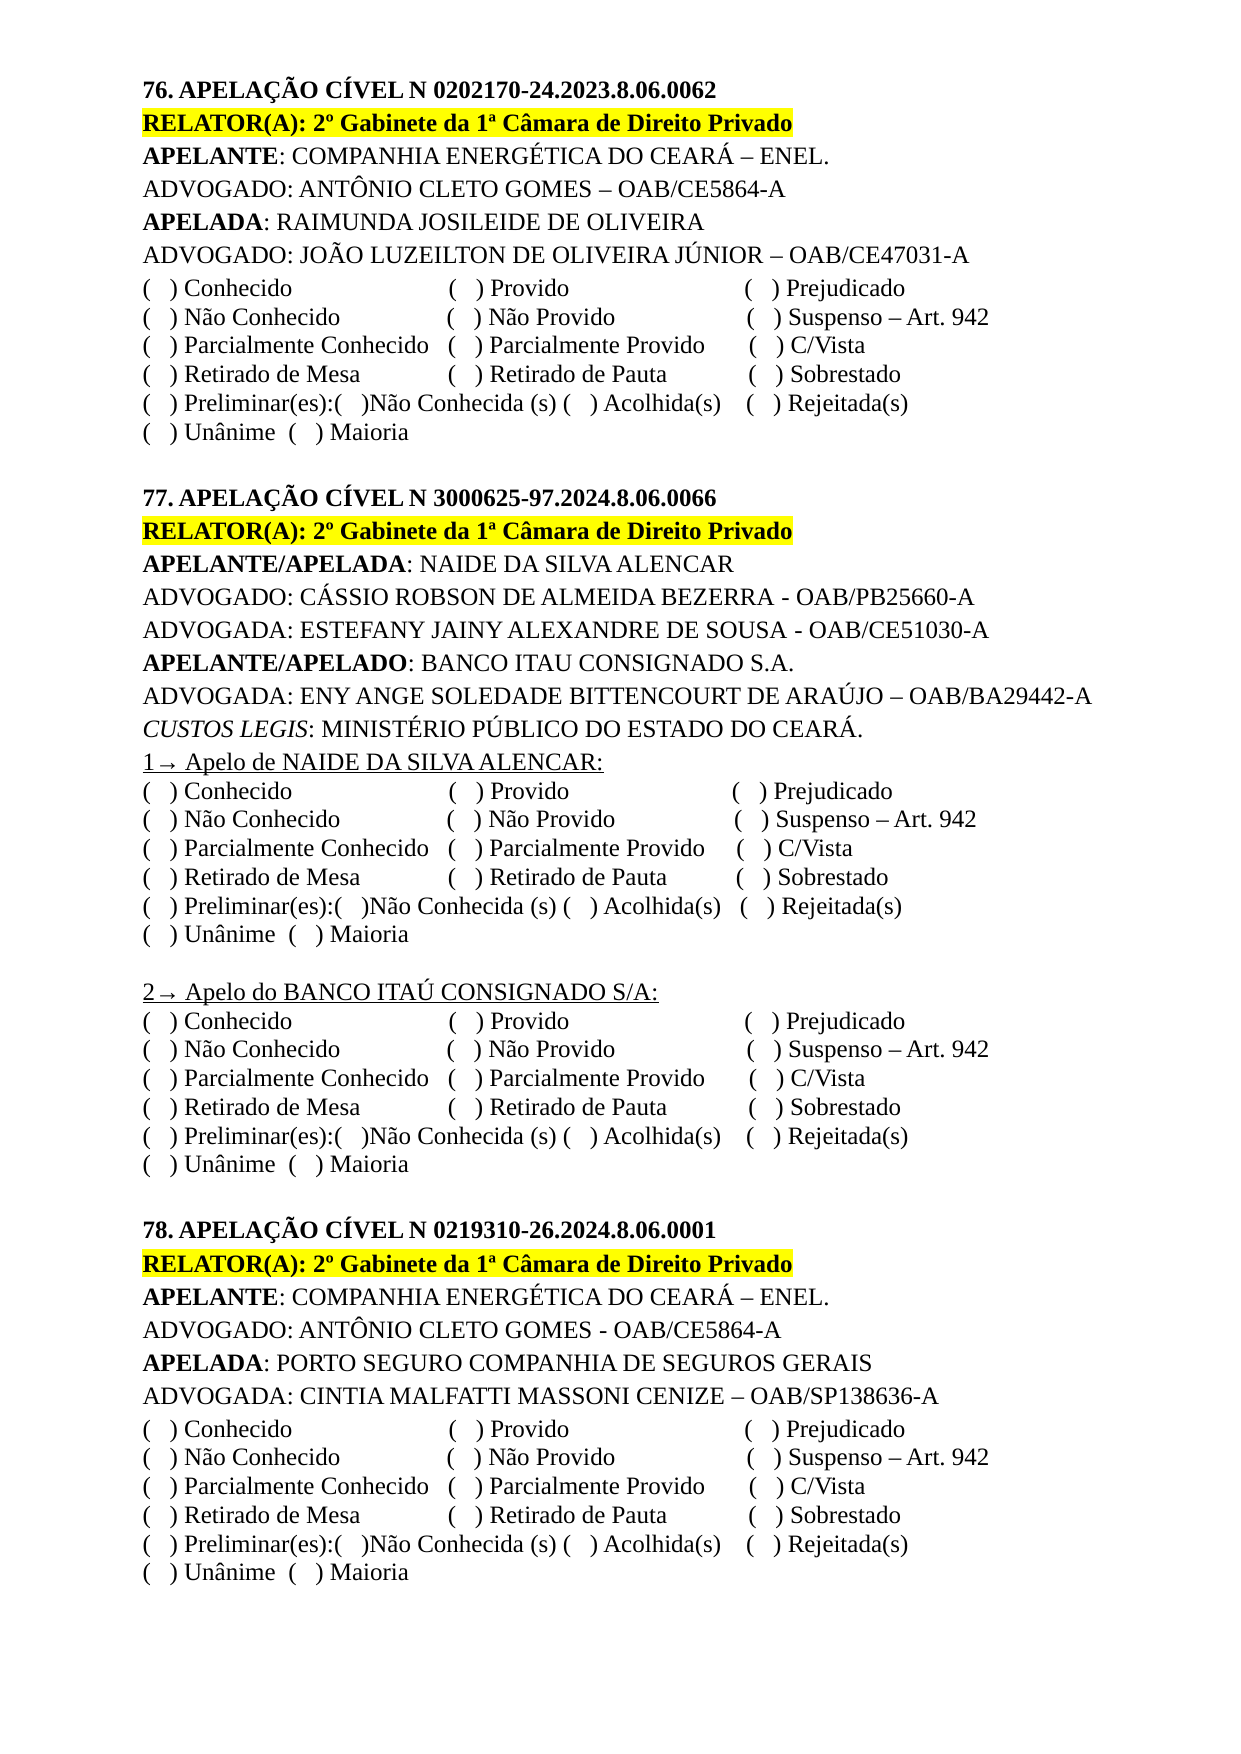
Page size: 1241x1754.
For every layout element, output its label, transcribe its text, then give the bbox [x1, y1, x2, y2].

text ( ) Unânime ( ) Maioria 77. APELAÇÃO CÍVEL N 3000625-97.2024.8.06.0066 RELATOR(A): 2º Gabinete da 1ª Câmara de Direito Privado APELANTE/APELADA: NAIDE DA SILVA ALENCAR ADVOGADO: CÁSSIO ROBSON DE ALMEIDA BEZERRA - OAB/PB25660-A ADVOGADA: ESTEFANY JAINY ALEXANDRE DE SOUSA - OAB/CE51030-A APELANTE/APELADO: BANCO ITAU CONSIGNADO S.A. ADVOGADA: ENY ANGE SOLEDADE BITTENCOURT DE ARAÚJO – OAB/BA29442-A [142, 417, 1141, 710]
text ( ) Não Conhecido ( ) Não Provido ( ) Suspenso – Art. 942 [142, 1442, 1158, 1471]
text ( ) Retirado de Mesa ( ) Retirado de Pauta ( ) Sobrestado [142, 359, 1158, 388]
text ( ) Parcialmente Conhecido ( ) Parcialmente Provido ( ) C/Vista [142, 1063, 1158, 1092]
text ( ) Preliminar(es):( )Não Conhecida (s) ( ) Acolhida(s) ( ) Rejeitada(s) [142, 891, 1158, 919]
text ( ) Preliminar(es):( )Não Conhecida (s) ( ) Acolhida(s) ( ) Rejeitada(s) [142, 1121, 1158, 1149]
text ( ) Retirado de Mesa ( ) Retirado de Pauta ( ) Sobrestado [142, 1500, 1158, 1529]
text ( ) Parcialmente Conhecido ( ) Parcialmente Provido ( ) C/Vista [142, 833, 1158, 862]
text 2→ Apelo do BANCO ITAÚ CONSIGNADO S/A: [142, 977, 1141, 1006]
text ( ) Não Conhecido ( ) Não Provido ( ) Suspenso – Art. 942 [142, 804, 1158, 833]
text ( ) Retirado de Mesa ( ) Retirado de Pauta ( ) Sobrestado [142, 1092, 1158, 1121]
text ( ) Parcialmente Conhecido ( ) Parcialmente Provido ( ) C/Vista [142, 1471, 1158, 1500]
text ( ) Preliminar(es):( )Não Conhecida (s) ( ) Acolhida(s) ( ) Rejeitada(s) [142, 388, 1158, 417]
text CUSTOS LEGIS: MINISTÉRIO PÚBLICO DO ESTADO DO CEARÁ. [142, 714, 1141, 743]
text ( ) Não Conhecido ( ) Não Provido ( ) Suspenso – Art. 942 [142, 1034, 1158, 1063]
text ( ) Unânime ( ) Maioria [142, 919, 1158, 948]
text ( ) Parcialmente Conhecido ( ) Parcialmente Provido ( ) C/Vista [142, 331, 1158, 359]
text ( ) Não Conhecido ( ) Não Provido ( ) Suspenso – Art. 942 [142, 302, 1158, 331]
text ( ) Conhecido ( ) Provido ( ) Prejudicado [142, 776, 1141, 804]
text ( ) Retirado de Mesa ( ) Retirado de Pauta ( ) Sobrestado [142, 862, 1158, 891]
text 76. APELAÇÃO CÍVEL N 0202170-24.2023.8.06.0062 RELATOR(A): 2º Gabinete da 1ª Câmara de Direito Privado APELANTE: COMPANHIA ENERGÉTICA DO CEARÁ – ENEL. ADVOGADO: ANTÔNIO CLETO GOMES – OAB/CE5864-A [142, 75, 1141, 203]
text ( ) Unânime ( ) Maioria 78. APELAÇÃO CÍVEL N 0219310-26.2024.8.06.0001 RELATOR(A): 2º Gabinete da 1ª Câmara de Direito Privado APELANTE: COMPANHIA ENERGÉTICA DO CEARÁ – ENEL. ADVOGADO: ANTÔNIO CLETO GOMES - OAB/CE5864-A APELADA: PORTO SEGURO COMPANHIA DE SEGUROS GERAIS ADVOGADA: CINTIA MALFATTI MASSONI CENIZE – OAB/SP138636-A [142, 1149, 1141, 1409]
text APELADA: RAIMUNDA JOSILEIDE DE OLIVEIRA ADVOGADO: JOÃO LUZEILTON DE OLIVEIRA JÚNIOR – OAB/CE47031-A [142, 207, 1141, 269]
text ( ) Conhecido ( ) Provido ( ) Prejudicado [142, 273, 1141, 302]
text ( ) Conhecido ( ) Provido ( ) Prejudicado [142, 1006, 1141, 1034]
text ( ) Preliminar(es):( )Não Conhecida (s) ( ) Acolhida(s) ( ) Rejeitada(s) [142, 1529, 1158, 1557]
text ( ) Conhecido ( ) Provido ( ) Prejudicado [142, 1414, 1141, 1442]
text 1→ Apelo de NAIDE DA SILVA ALENCAR: [142, 747, 1141, 776]
text ( ) Unânime ( ) Maioria [142, 1557, 1141, 1586]
